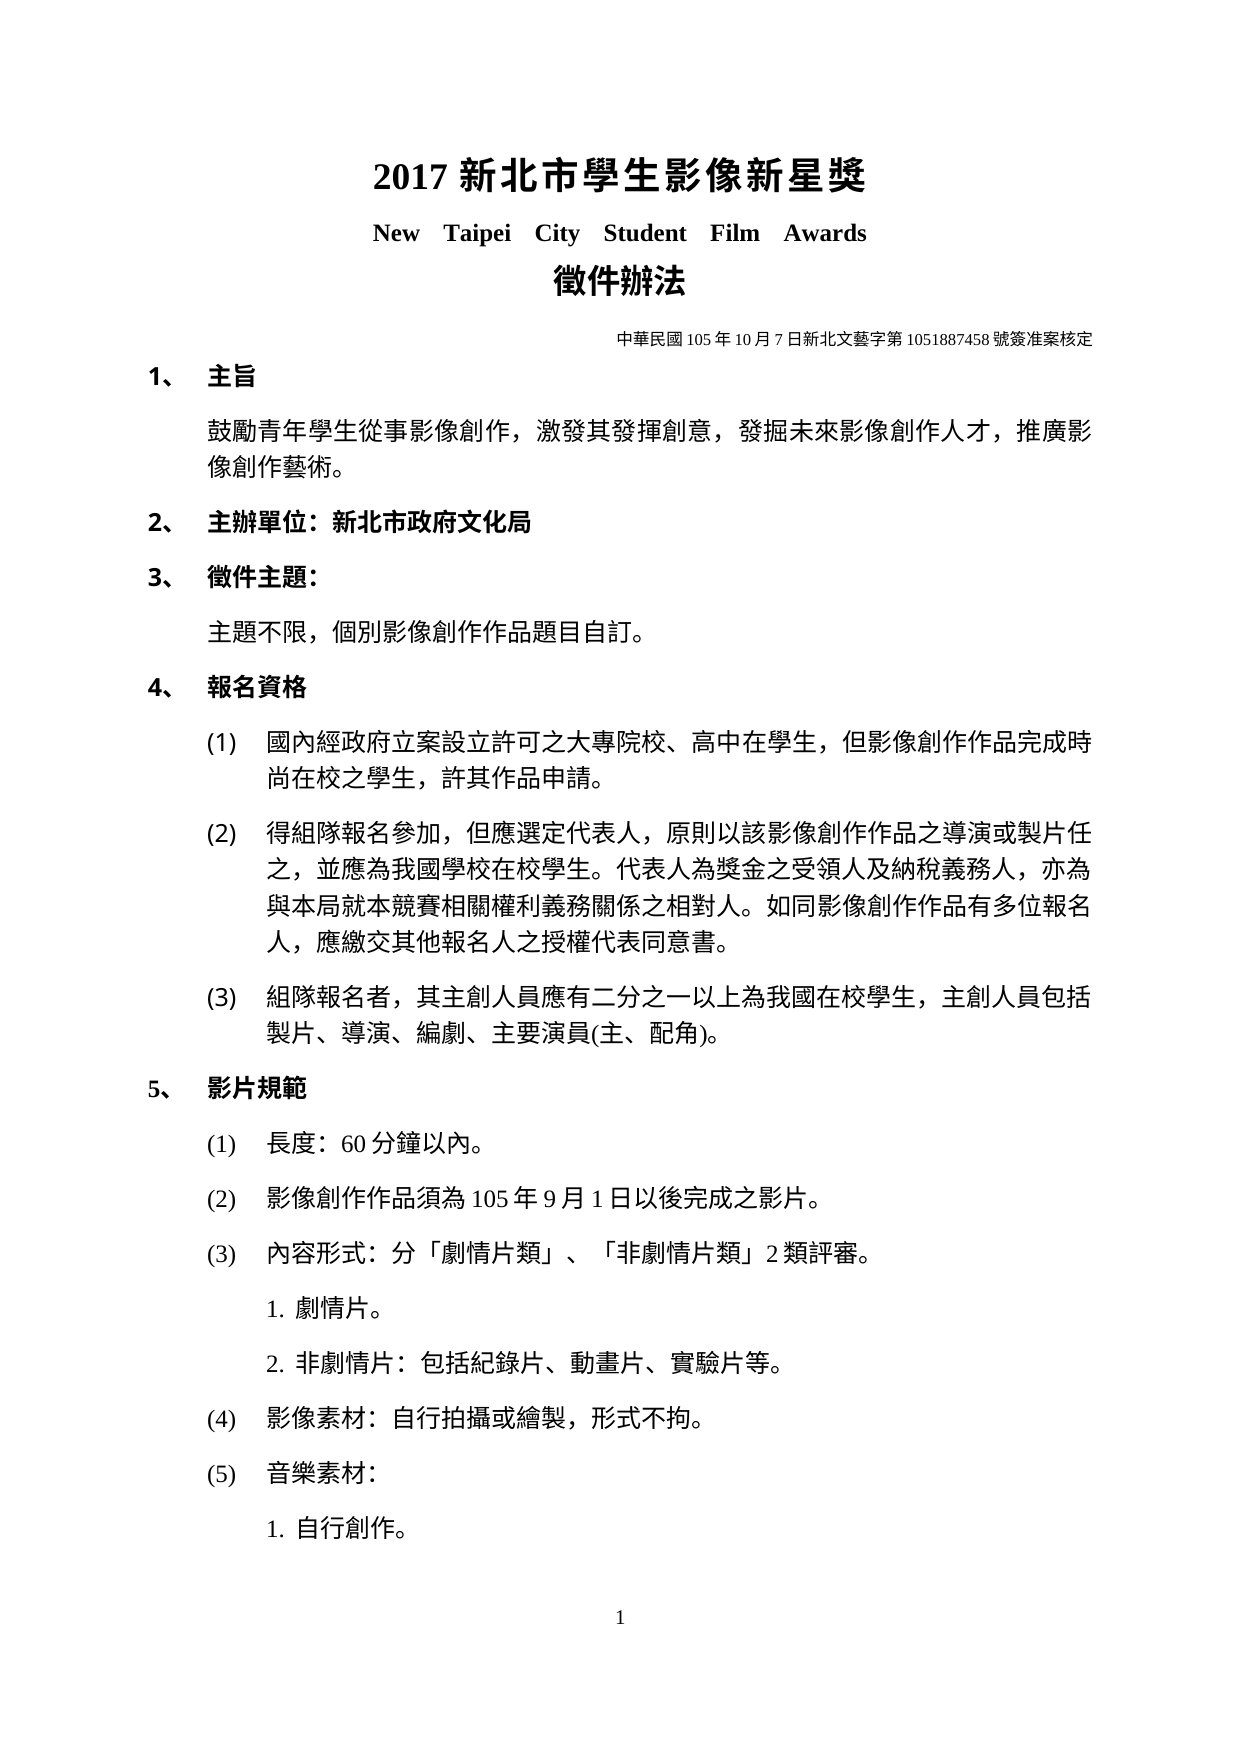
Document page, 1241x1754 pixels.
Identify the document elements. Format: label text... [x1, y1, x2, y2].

text 徵件辦法 [148, 252, 1092, 304]
text 鼓勵青年學生從事影像創作，激發其發揮創意，發掘未來影像創作人才，推廣影像創作藝術。 [207, 411, 1092, 483]
list 主辦單位：新北市政府文化局 [148, 502, 1092, 538]
list 內容形式：分「劇情片類」、「非劇情片類」2類評審。 [207, 1233, 1092, 1270]
list 影像素材：自行拍攝或繪製，形式不拘。 [207, 1398, 1092, 1435]
text New Taipei City Student Film Awards [373, 200, 867, 252]
list 報名資格 [148, 667, 1092, 703]
list 影片規範 [148, 1068, 1092, 1105]
text 中華民國105年10月7日新北文藝字第1051887458號簽准案核定 [148, 304, 1092, 356]
list 音樂素材： [207, 1453, 1092, 1490]
text 2017新北市學生影像新星獎 [373, 148, 867, 200]
list 長度：60分鐘以內。 [207, 1123, 1092, 1160]
list 主旨 [148, 356, 1092, 392]
list 組隊報名者，其主創人員應有二分之一以上為我國在校學生，主創人員包括製片、導演、編劇、主要演員(主、配角)。 [207, 977, 1092, 1050]
list 影像創作作品須為105年9月1日以後完成之影片。 [207, 1178, 1092, 1215]
list 自行創作。 [266, 1508, 1092, 1545]
text 主題不限，個別影像創作作品題目自訂。 [207, 612, 1092, 648]
list 國內經政府立案設立許可之大專院校、高中在學生，但影像創作作品完成時尚在校之學生，許其作品申請。 [207, 722, 1092, 795]
list 得組隊報名參加，但應選定代表人，原則以該影像創作作品之導演或製片任之，並應為我國學校在校學生。代表人為獎金之受領人及納稅義務人，亦為與本局就本競賽相關權利義務關係之相對人。如同影像創作作品有多位報名人，應繳交其他報名人之授權代表同意書。 [207, 813, 1092, 958]
list 徵件主題： [148, 557, 1092, 593]
list 劇情片。 [266, 1288, 1092, 1325]
list 非劇情片：包括紀錄片、動畫片、實驗片等。 [266, 1343, 1092, 1380]
